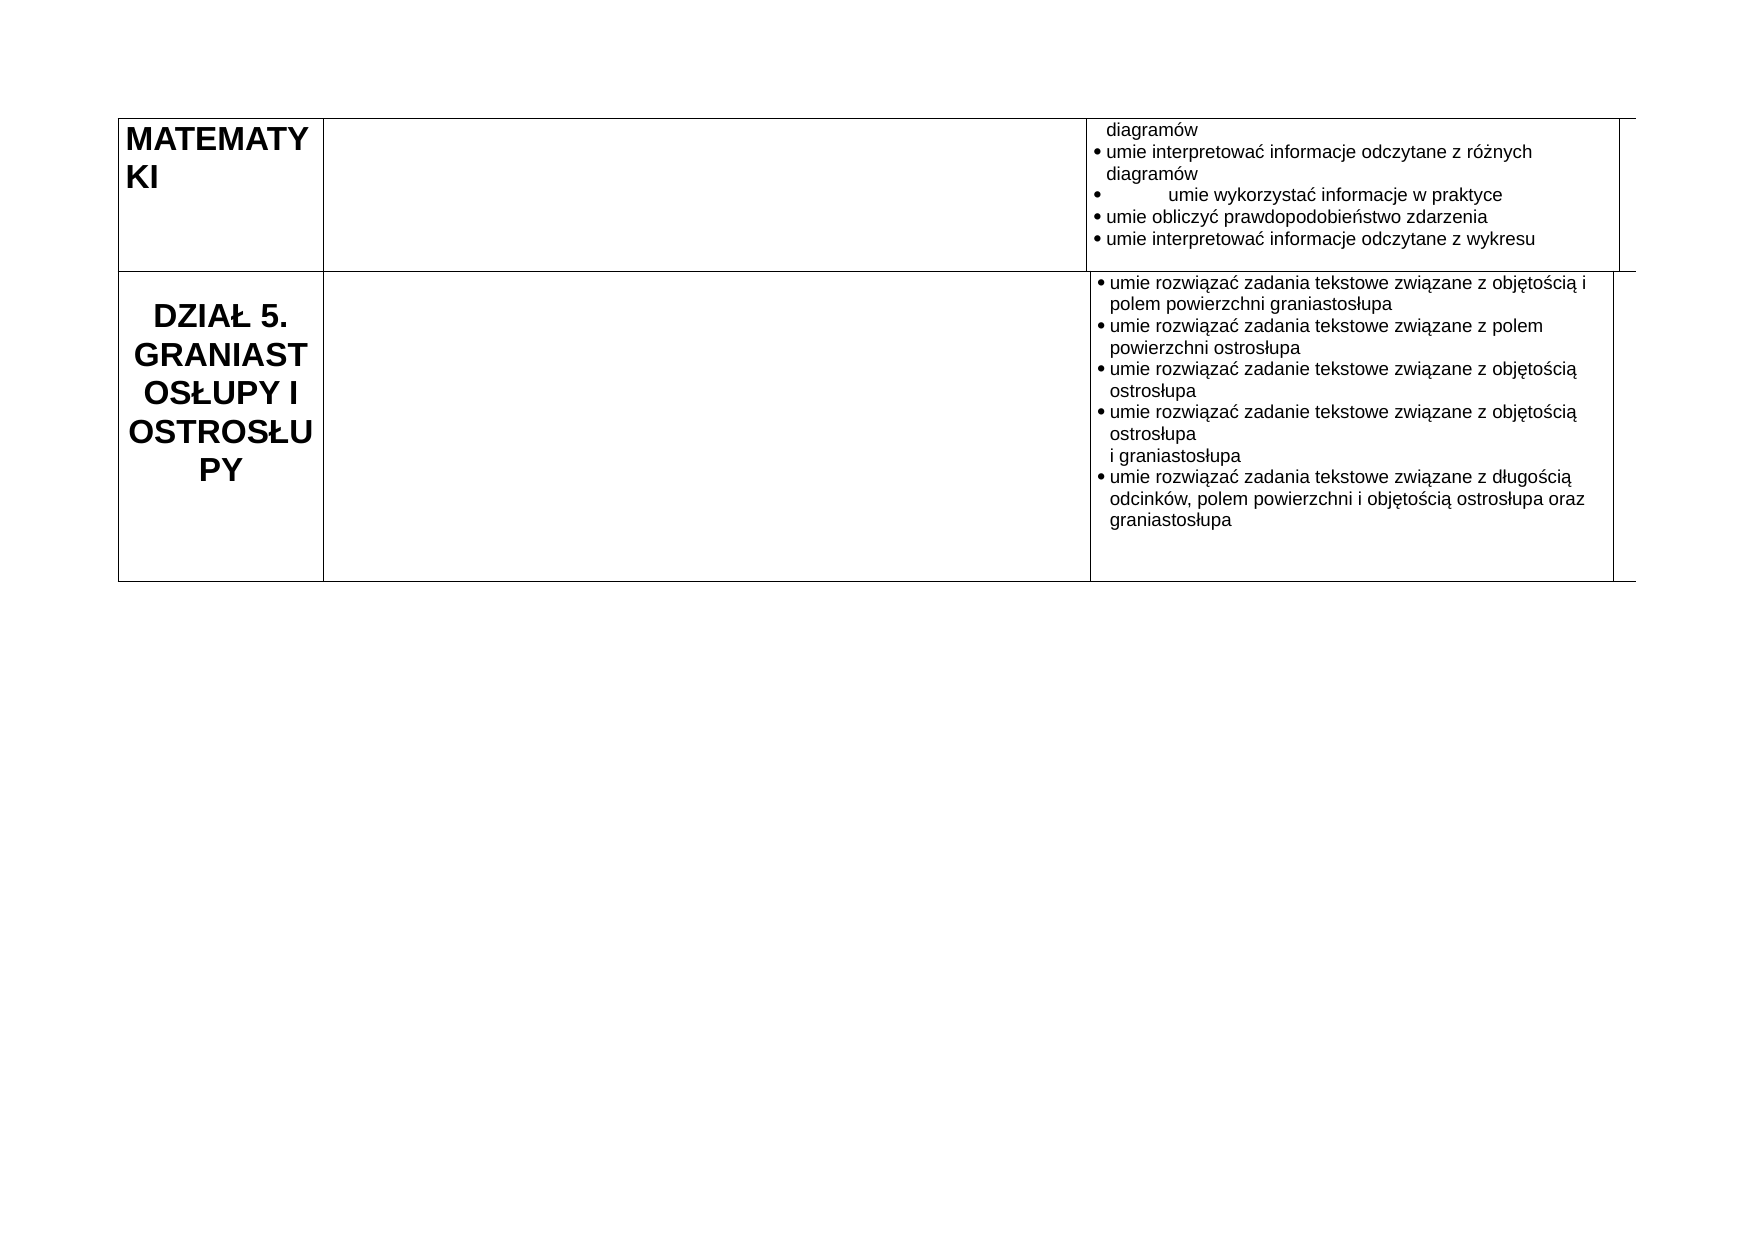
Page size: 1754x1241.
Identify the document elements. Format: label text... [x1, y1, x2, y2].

table_cell DZIAŁ 5. GRANIASTOSŁUPY I OSTROSŁUPY [119, 272, 323, 581]
table_cell [1620, 119, 1636, 271]
table_cell [1614, 272, 1636, 581]
table_cell umie rozwiązać zadania związane z procentami umie rozwiązać zadania tekstowe związane z oprocentowaniem umie rozwiązać zadania tekstowe związane z obliczaniem różnych podatków umie analizować informacje odczytane z różnych diagramów umie przetwarzać informacje odczytane z różnych diagramów umie interpretować informacje odczytane z różnych diagramów umie wykorzystać informacje w praktyce umie obliczyć prawdopodobieństwo zdarzenia umie interpretować informacje odczytane z wykresu [1087, 119, 1619, 271]
table_cell umie rozwiązać zadania tekstowe związane z objętością i polem powierzchni graniastosłupa umie rozwiązać zadania tekstowe związane z polem powierzchni ostrosłupa umie rozwiązać zadanie tekstowe związane z objętością ostrosłupa umie rozwiązać zadanie tekstowe związane z objętością ostrosłupa i graniastosłupa umie rozwiązać zadania tekstowe związane z długością odcinków, polem powierzchni i objętością ostrosłupa oraz graniastosłupa [1091, 272, 1613, 581]
table_cell MATEMATYKI [119, 119, 323, 271]
table_cell [324, 119, 1086, 271]
table_cell [324, 272, 1090, 581]
